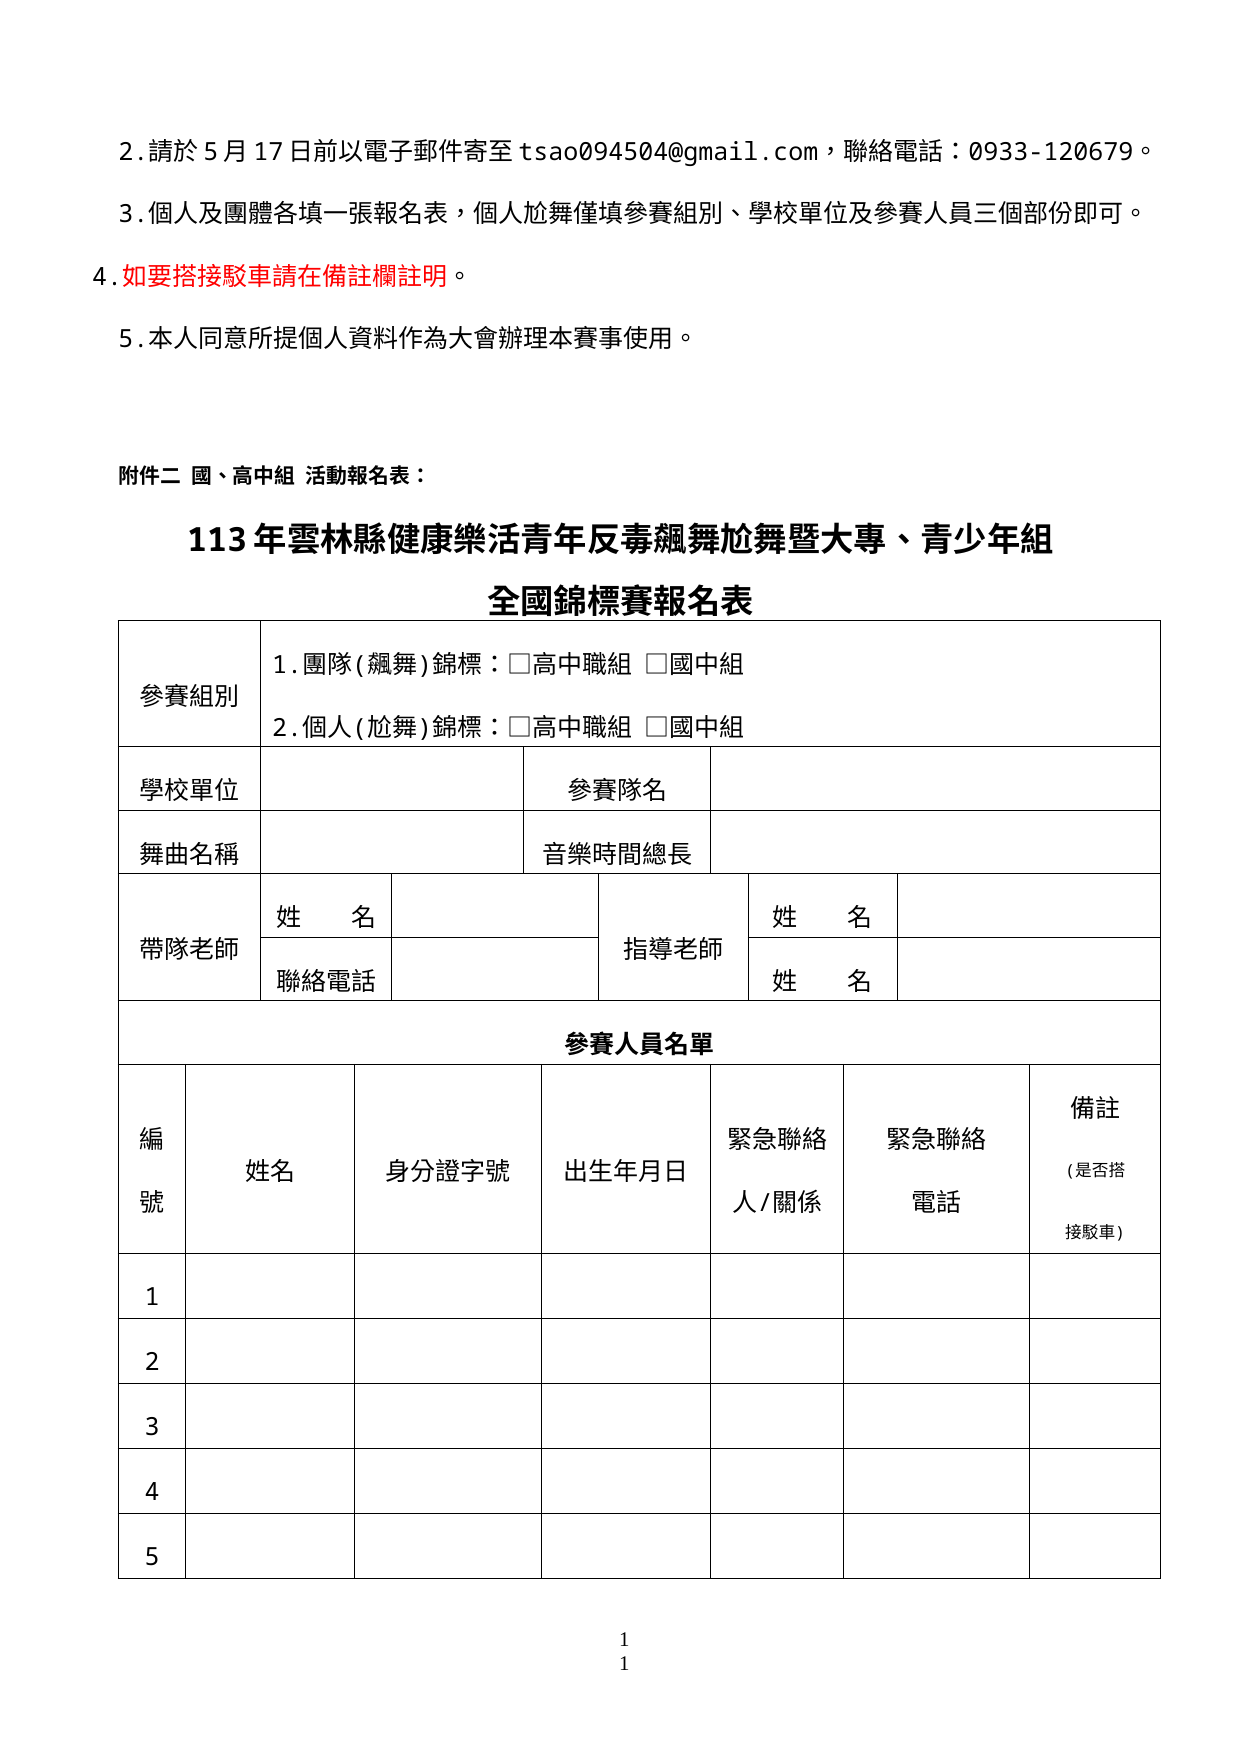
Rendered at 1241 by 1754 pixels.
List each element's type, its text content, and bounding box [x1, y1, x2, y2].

table_cell [711, 1254, 843, 1317]
table_cell 參賽人員名單 [119, 1001, 1160, 1064]
table_cell [355, 1449, 541, 1512]
text 5.本人同意所提個人資料作為大會辦理本賽事使用。 [73, 295, 1173, 358]
table_cell [711, 1384, 843, 1447]
table_cell 學校單位 [119, 747, 260, 810]
table_header 1.團隊(飆舞)錦標：□高中職組 □國中組 2.個人(尬舞)錦標：□高中職組 □國中組 [261, 621, 1160, 746]
table_cell 舞曲名稱 [119, 811, 260, 873]
table_cell [1030, 1319, 1160, 1382]
table_cell [542, 1514, 710, 1577]
table_cell [1030, 1514, 1160, 1577]
table_cell [844, 1384, 1029, 1447]
table_cell [392, 938, 598, 1000]
table_cell [711, 747, 1160, 810]
table_cell [542, 1254, 710, 1317]
text 3.個人及團體各填一張報名表，個人尬舞僅填參賽組別、學校單位及參賽人員三個部份即可。 [73, 170, 1173, 233]
text 附件二 國、高中組 活動報名表： [118, 433, 1122, 495]
table_cell 緊急聯絡 電話 [844, 1065, 1029, 1252]
table_cell [844, 1319, 1029, 1382]
table_cell [1030, 1384, 1160, 1447]
table_cell 姓 名 [749, 938, 897, 1000]
table_cell [542, 1449, 710, 1512]
table_cell [261, 747, 523, 810]
table_cell [355, 1384, 541, 1447]
table_cell [711, 1319, 843, 1382]
text 2.請於5月17日前以電子郵件寄至tsao094504@gmail.com，聯絡電話：0933-120679。 [73, 108, 1173, 170]
table_cell [898, 874, 1160, 937]
table_cell [542, 1319, 710, 1382]
table_cell [844, 1254, 1029, 1317]
table_cell 帶隊老師 [119, 874, 260, 1000]
table_cell 緊急聯絡人/關係 [711, 1065, 843, 1252]
table_cell 音樂時間總長 [524, 811, 710, 873]
table_cell 5 [119, 1514, 185, 1577]
table_cell [186, 1254, 354, 1317]
table_cell 姓 名 [749, 874, 897, 937]
table_cell [186, 1514, 354, 1577]
table_cell [1030, 1449, 1160, 1512]
text 4.如要搭接駁車請在備註欄註明。 [73, 233, 1173, 295]
text 全國錦標賽報名表 [118, 558, 1122, 620]
table_cell [392, 874, 598, 937]
table_cell 出生年月日 [542, 1065, 710, 1252]
table_cell [1030, 1254, 1160, 1317]
table_cell [898, 938, 1160, 1000]
table_cell [355, 1514, 541, 1577]
table_cell 1 [119, 1254, 185, 1317]
table_cell [542, 1384, 710, 1447]
table_cell 4 [119, 1449, 185, 1512]
table_cell [711, 1514, 843, 1577]
table_header 參賽組別 [119, 621, 260, 746]
table_cell [355, 1319, 541, 1382]
table_cell [844, 1449, 1029, 1512]
table_cell 參賽隊名 [524, 747, 710, 810]
table_cell 2 [119, 1319, 185, 1382]
table_cell [186, 1319, 354, 1382]
table_cell 姓名 [186, 1065, 354, 1252]
table_cell 姓 名 [261, 874, 391, 937]
table_cell 身分證字號 [355, 1065, 541, 1252]
table_cell [261, 811, 523, 873]
table_cell [355, 1254, 541, 1317]
table_cell 編號 [119, 1065, 185, 1252]
table_cell [711, 1449, 843, 1512]
table_cell 聯絡電話 [261, 938, 391, 1000]
table_cell 指導老師 [599, 874, 748, 1000]
table_cell [711, 811, 1160, 873]
table_cell [844, 1514, 1029, 1577]
table_cell 3 [119, 1384, 185, 1447]
table_cell [186, 1384, 354, 1447]
table_cell [186, 1449, 354, 1512]
table_cell 備註 (是否搭 接駁車) [1030, 1065, 1160, 1252]
text 113年雲林縣健康樂活青年反毒飆舞尬舞暨大專、青少年組 [118, 495, 1122, 558]
